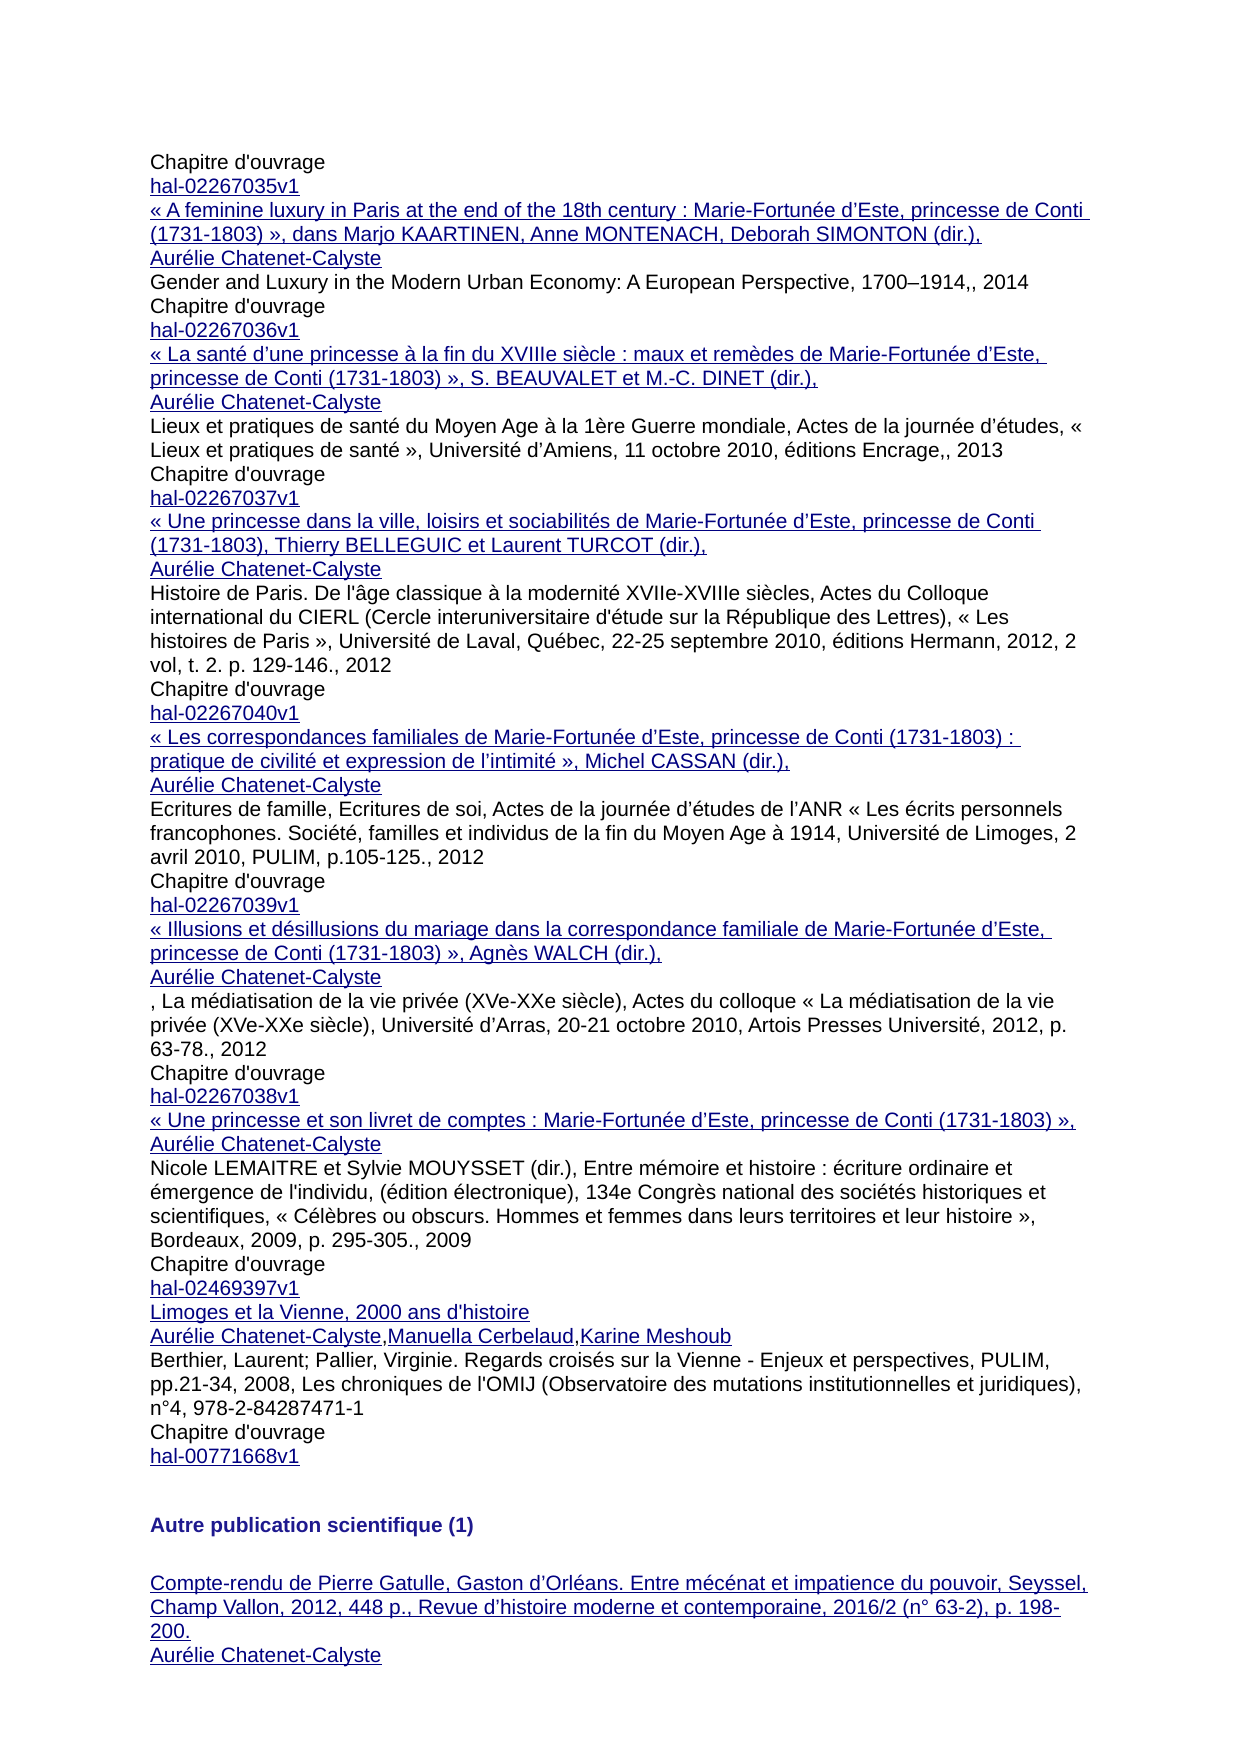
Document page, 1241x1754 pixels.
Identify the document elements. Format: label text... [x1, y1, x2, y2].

table_cell (1731-1803) », dans Marjo KAARTINEN, Anne MONTENACH, Deborah SIMONTON (dir.), Aurélie Chatenet-Calyste Gender and Luxury in the Modern Urban Economy: A European Perspective, 1700–1914,, 2014 Chapitre d'ouvrage hal-02267036v1 [150, 220, 1090, 342]
table_cell « Illusions et désillusions du mariage dans la correspondance familiale de Marie-Fortunée d’Este, princesse de Conti (1731-1803) », Agnès WALCH (dir.), Aurélie Chatenet-Calyste , La médiatisation de la vie privée (XVe-XXe siècle), Actes du colloque « La médiatisation de la vie privée (XVe-XXe siècle), Université d’Arras, 20-21 octobre 2010, Artois Presses Université, 2012, p. 63-78., 2012 Chapitre d'ouvrage hal-02267038v1 [150, 917, 1090, 1108]
subtitle Autre publication scientifique (1) [150, 1512, 1090, 1536]
table_cell « Une princesse et son livret de comptes : Marie-Fortunée d’Este, princesse de Conti (1731-1803) », Aurélie Chatenet-Calyste Nicole LEMAITRE et Sylvie MOUYSSET (dir.), Entre mémoire et histoire : écriture ordinaire et émergence de l'individu, (édition électronique), 134e Congrès national des sociétés historiques et scientifiques, « Célèbres ou obscurs. Hommes et femmes dans leurs territoires et leur histoire », Bordeaux, 2009, p. 295-305., 2009 Chapitre d'ouvrage hal-02469397v1 [150, 1108, 1090, 1300]
table_cell « Une princesse dans la ville, loisirs et sociabilités de Marie-Fortunée d’Este, princesse de Conti (1731-1803), Thierry BELLEGUIC et Laurent TURCOT (dir.), Aurélie Chatenet-Calyste Histoire de Paris. De l'âge classique à la modernité XVIIe-XVIIIe siècles, Actes du Colloque international du CIERL (Cercle interuniversitaire d'étude sur la République des Lettres), « Les histoires de Paris », Université de Laval, Québec, 22-25 septembre 2010, éditions Hermann, 2012, 2 vol, t. 2. p. 129-146., 2012 Chapitre d'ouvrage hal-02267040v1 [150, 509, 1090, 725]
table_header Compte-rendu de Pierre Gatulle, Gaston d’Orléans. Entre mécénat et impatience du pouvoir, Seyssel, Champ Vallon, 2012, 448 p., Revue d’histoire moderne et contemporaine, 2016/2 (n° 63-2), p. 198-200. Aurélie Chatenet-Calyste [150, 1571, 1090, 1667]
table_cell « Les correspondances familiales de Marie-Fortunée d’Este, princesse de Conti (1731-1803) : pratique de civilité et expression de l’intimité », Michel CASSAN (dir.), Aurélie Chatenet-Calyste Ecritures de famille, Ecritures de soi, Actes de la journée d’études de l’ANR « Les écrits personnels francophones. Société, familles et individus de la fin du Moyen Age à 1914, Université de Limoges, 2 avril 2010, PULIM, p.105-125., 2012 Chapitre d'ouvrage hal-02267039v1 [150, 725, 1090, 917]
table_cell « A feminine luxury in Paris at the end of the 18th century : Marie-Fortunée d’Este, princesse de Conti [150, 198, 1090, 219]
table_cell Limoges et la Vienne, 2000 ans d'histoire Aurélie Chatenet-Calyste,Manuella Cerbelaud,Karine Meshoub Berthier, Laurent; Pallier, Virginie. Regards croisés sur la Vienne - Enjeux et perspectives, PULIM, pp.21-34, 2008, Les chroniques de l'OMIJ (Observatoire des mutations institutionnelles et juridiques), n°4, 978-2-84287471-1 Chapitre d'ouvrage hal-00771668v1 [150, 1300, 1090, 1468]
table_cell « La santé d’une princesse à la fin du XVIIIe siècle : maux et remèdes de Marie-Fortunée d’Este, princesse de Conti (1731-1803) », S. BEAUVALET et M.-C. DINET (dir.), Aurélie Chatenet-Calyste Lieux et pratiques de santé du Moyen Age à la 1ère Guerre mondiale, Actes de la journée d’études, « Lieux et pratiques de santé », Université d’Amiens, 11 octobre 2010, éditions Encrage,, 2013 Chapitre d'ouvrage hal-02267037v1 [150, 342, 1090, 509]
table_cell Chapitre d'ouvrage hal-02267035v1 [150, 150, 1090, 198]
